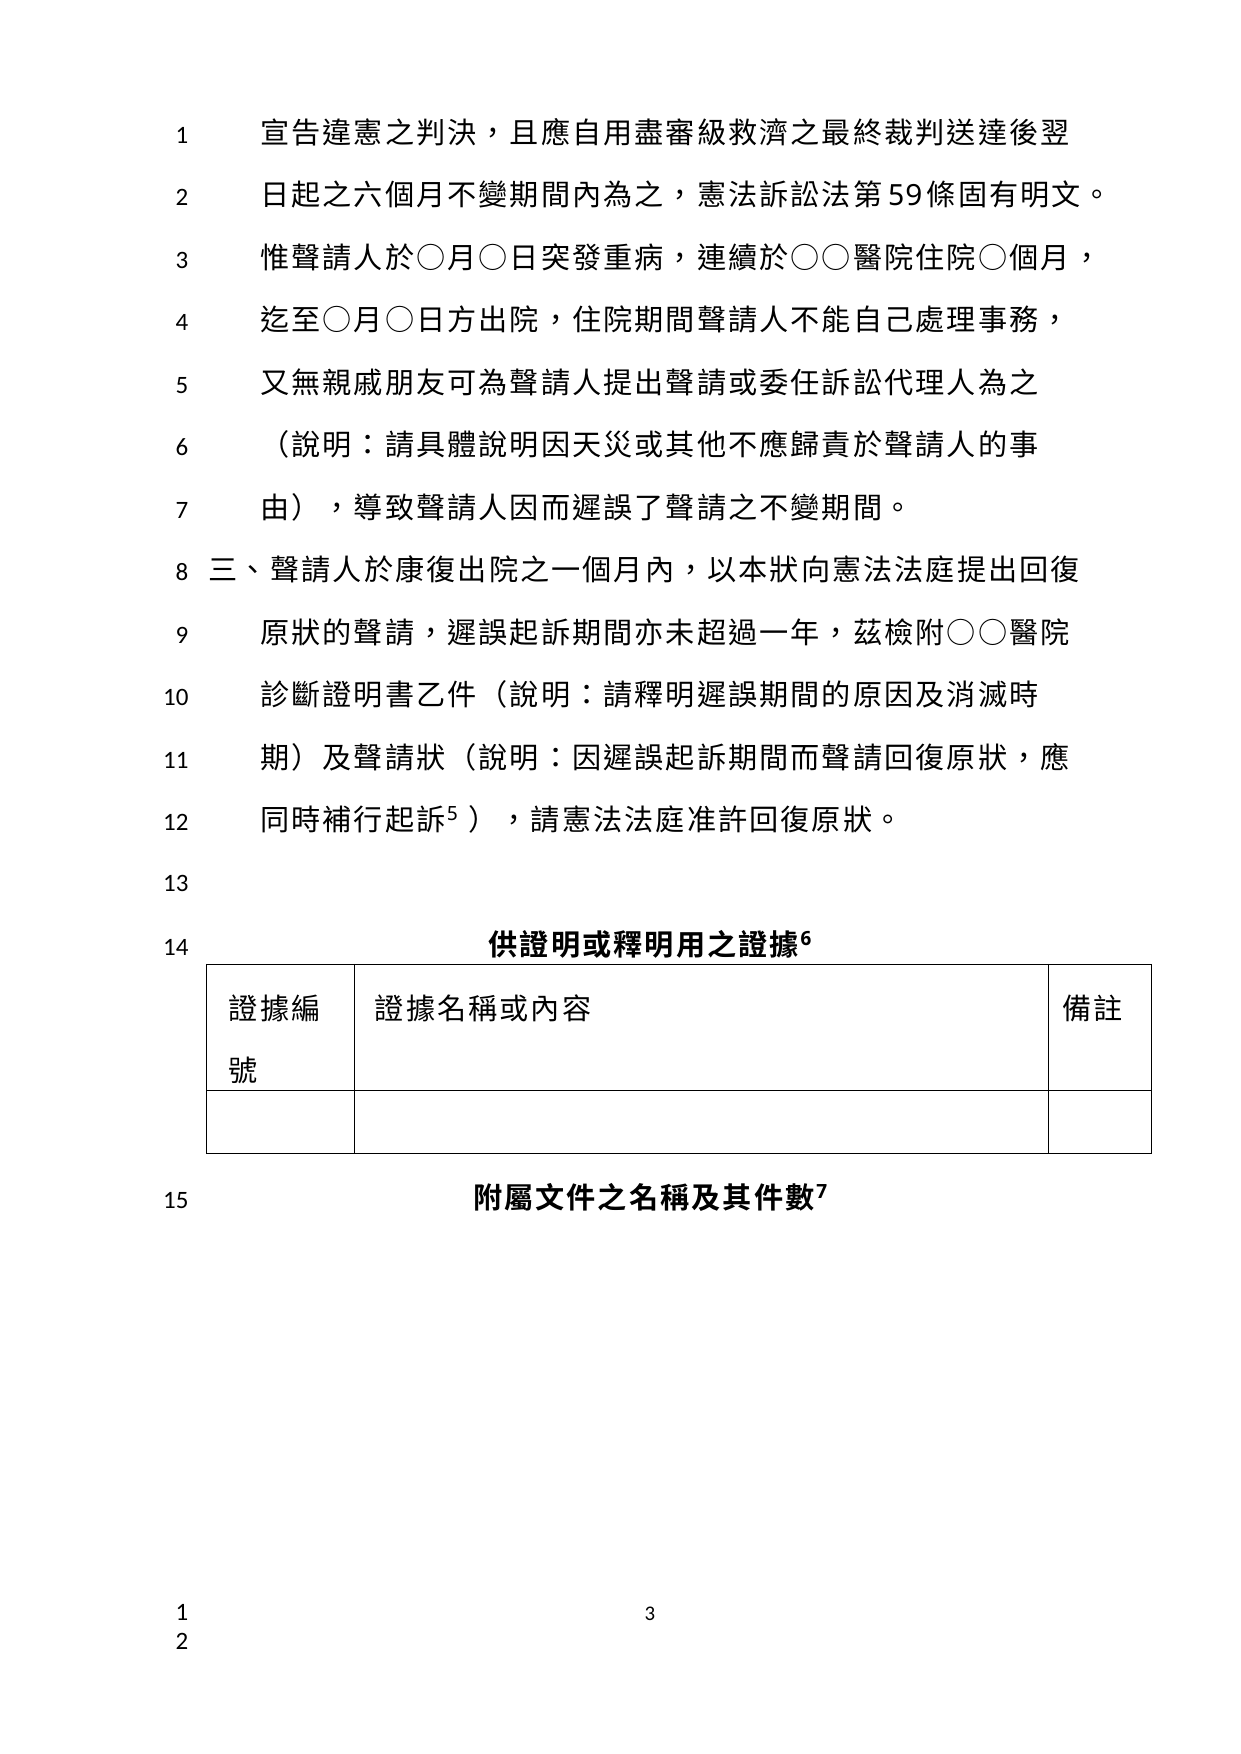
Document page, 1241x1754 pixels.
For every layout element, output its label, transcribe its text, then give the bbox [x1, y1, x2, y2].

table_cell [355, 1091, 1048, 1153]
table_cell [1049, 1091, 1151, 1153]
table_header 證據編號 [207, 965, 354, 1090]
table_header 備註 [1049, 965, 1151, 1090]
text 二、人民於其憲法上所保障之權利遭受不法侵害，經依法定程序用盡審級救濟程序，對於所受不利確定終局裁判，或該裁判及其所適用之法規範，認有牴觸憲法者，得聲請憲法法庭為宣告違憲之判決，且應自用盡審級救濟之最終裁判送達後翌日起之六個月不變期間內為之，憲法訴訟法第59條固有明文。惟聲請人於○月○日突發重病，連續於○○醫院住院○個月，迄至○月○日方出院，住院期間聲請人不能自己處理事務，又無親戚朋友可為聲請人提出聲請或委任訴訟代理人為之（說明：請具體說明因天災或其他不應歸責於聲請人的事由），導致聲請人因而遲誤了聲請之不變期間。 [207, 89, 1092, 526]
table_cell [207, 1091, 354, 1153]
text 三、聲請人於康復出院之一個月內，以本狀向憲法法庭提出回復原狀的聲請，遲誤起訴期間亦未超過一年，茲檢附○○醫院診斷證明書乙件（說明：請釋明遲誤期間的原因及消滅時期）及聲請狀（說明：因遲誤起訴期間而聲請回復原狀，應同時補行起訴），請憲法法庭准許回復原狀。 [207, 526, 1092, 839]
text 供證明或釋明用之證據 [207, 901, 1092, 964]
table_header 證據名稱或內容 [355, 965, 1048, 1090]
text 附屬文件之名稱及其件數 [207, 1154, 1092, 1217]
